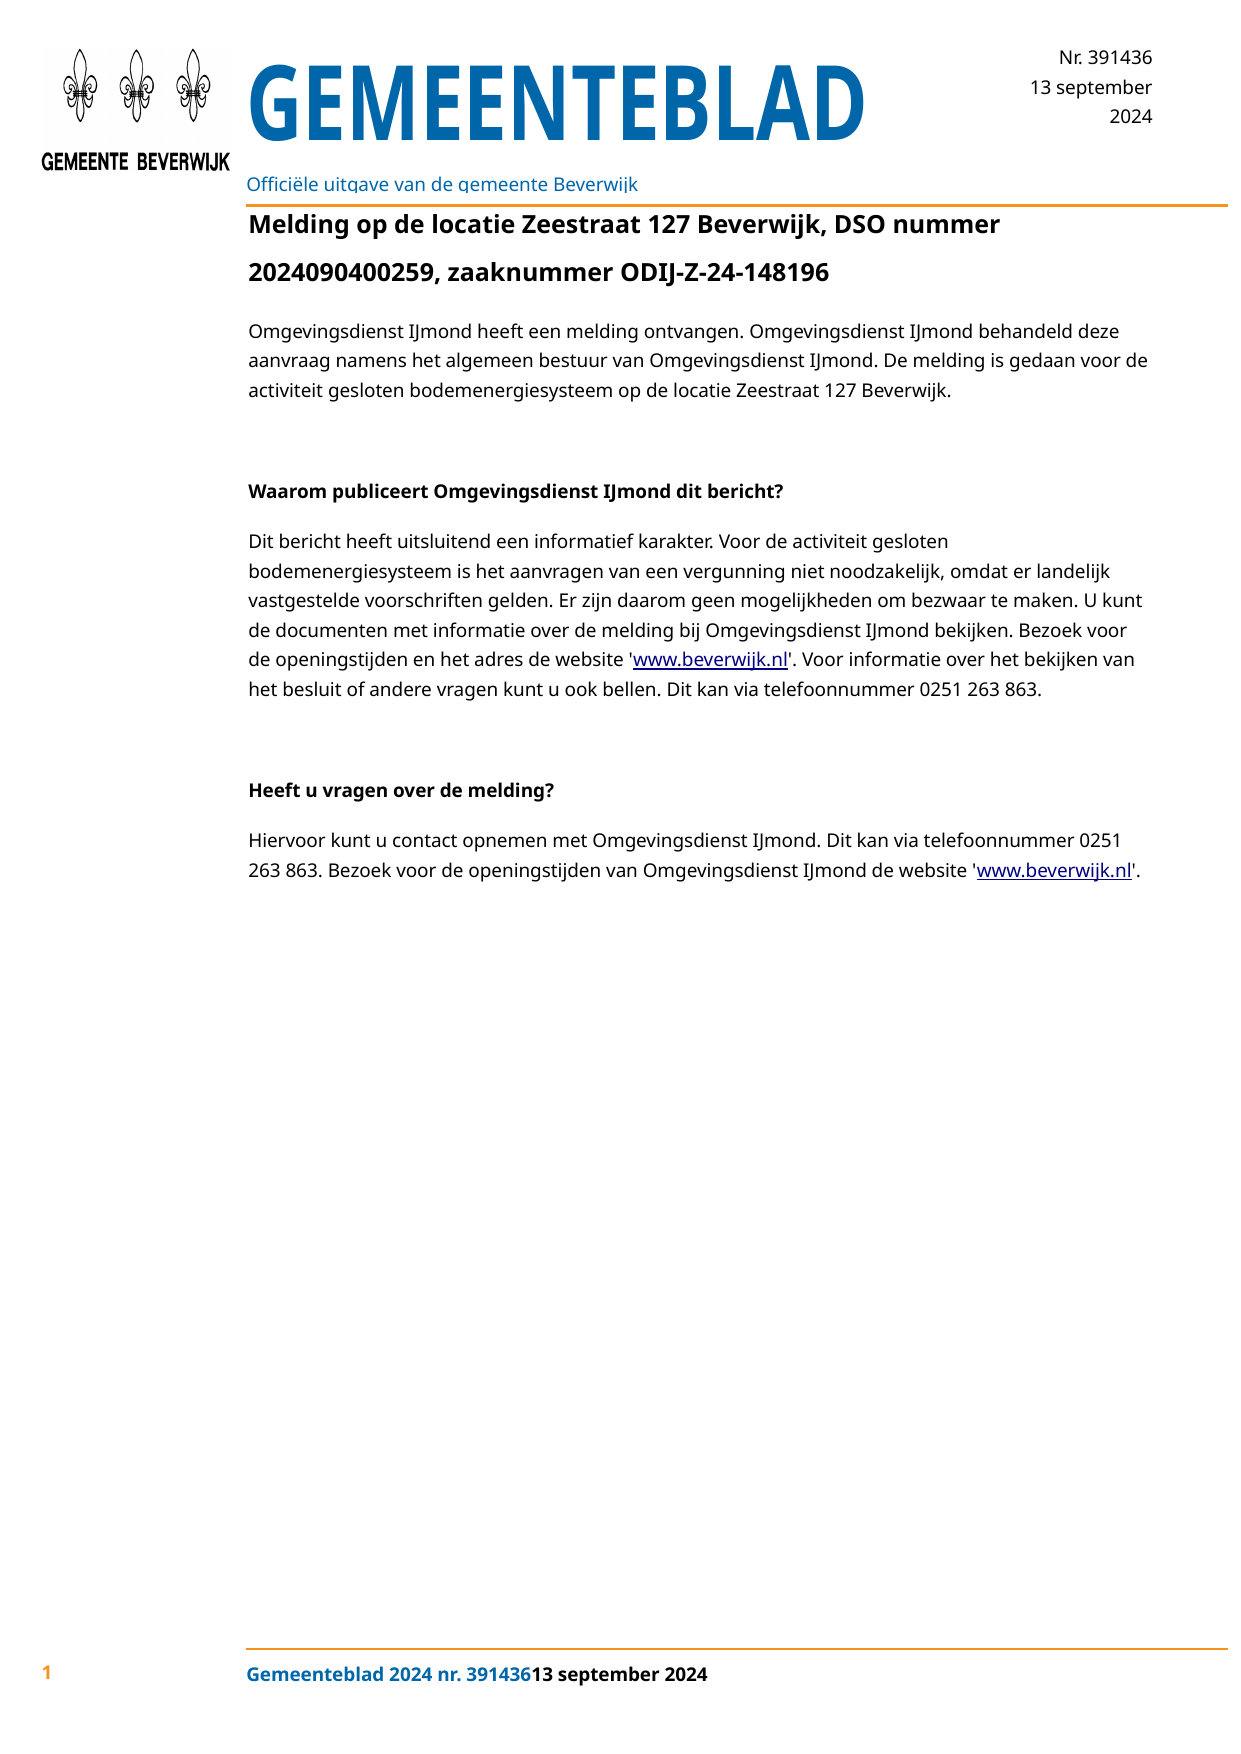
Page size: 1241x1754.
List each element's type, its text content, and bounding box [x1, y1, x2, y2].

text Heeft u vragen over de melding? [248, 777, 1152, 803]
picture [41, 47, 231, 172]
text Dit bericht heeft uitsluitend een informatief karakter. Voor de activiteit gesloten bodemenergiesysteem is het aanvragen van een vergunning niet noodzakelijk, omdat er landelijk vastgestelde voorschriften gelden. Er zijn daarom geen mogelijkheden om bezwaar te maken. U kunt de documenten met informatie over de melding bij Omgevingsdienst IJmond bekijken. Bezoek voor de openingstijden en het adres de website 'www.beverwijk.nl'. Voor informatie over het bekijken van het besluit of andere vragen kunt u ook bellen. Dit kan via telefoonnummer 0251 263 863. [248, 528, 1152, 702]
text Melding op de locatie Zeestraat 127 Beverwijk, DSO nummer 2024090400259, zaaknummer ODIJ-Z-24-148196 [248, 207, 1152, 288]
text Omgevingsdienst IJmond heeft een melding ontvangen. Omgevingsdienst IJmond behandeld deze aanvraag namens het algemeen bestuur van Omgevingsdienst IJmond. De melding is gedaan voor de activiteit gesloten bodemenergiesysteem op de locatie Zeestraat 127 Beverwijk. [248, 318, 1152, 403]
text Hiervoor kunt u contact opnemen met Omgevingsdienst IJmond. Dit kan via telefoonnummer 0251 263 863. Bezoek voor de openingstijden van Omgevingsdienst IJmond de website 'www.beverwijk.nl'. [248, 827, 1152, 883]
text Waarom publiceert Omgevingsdienst IJmond dit bericht? [248, 478, 1152, 504]
